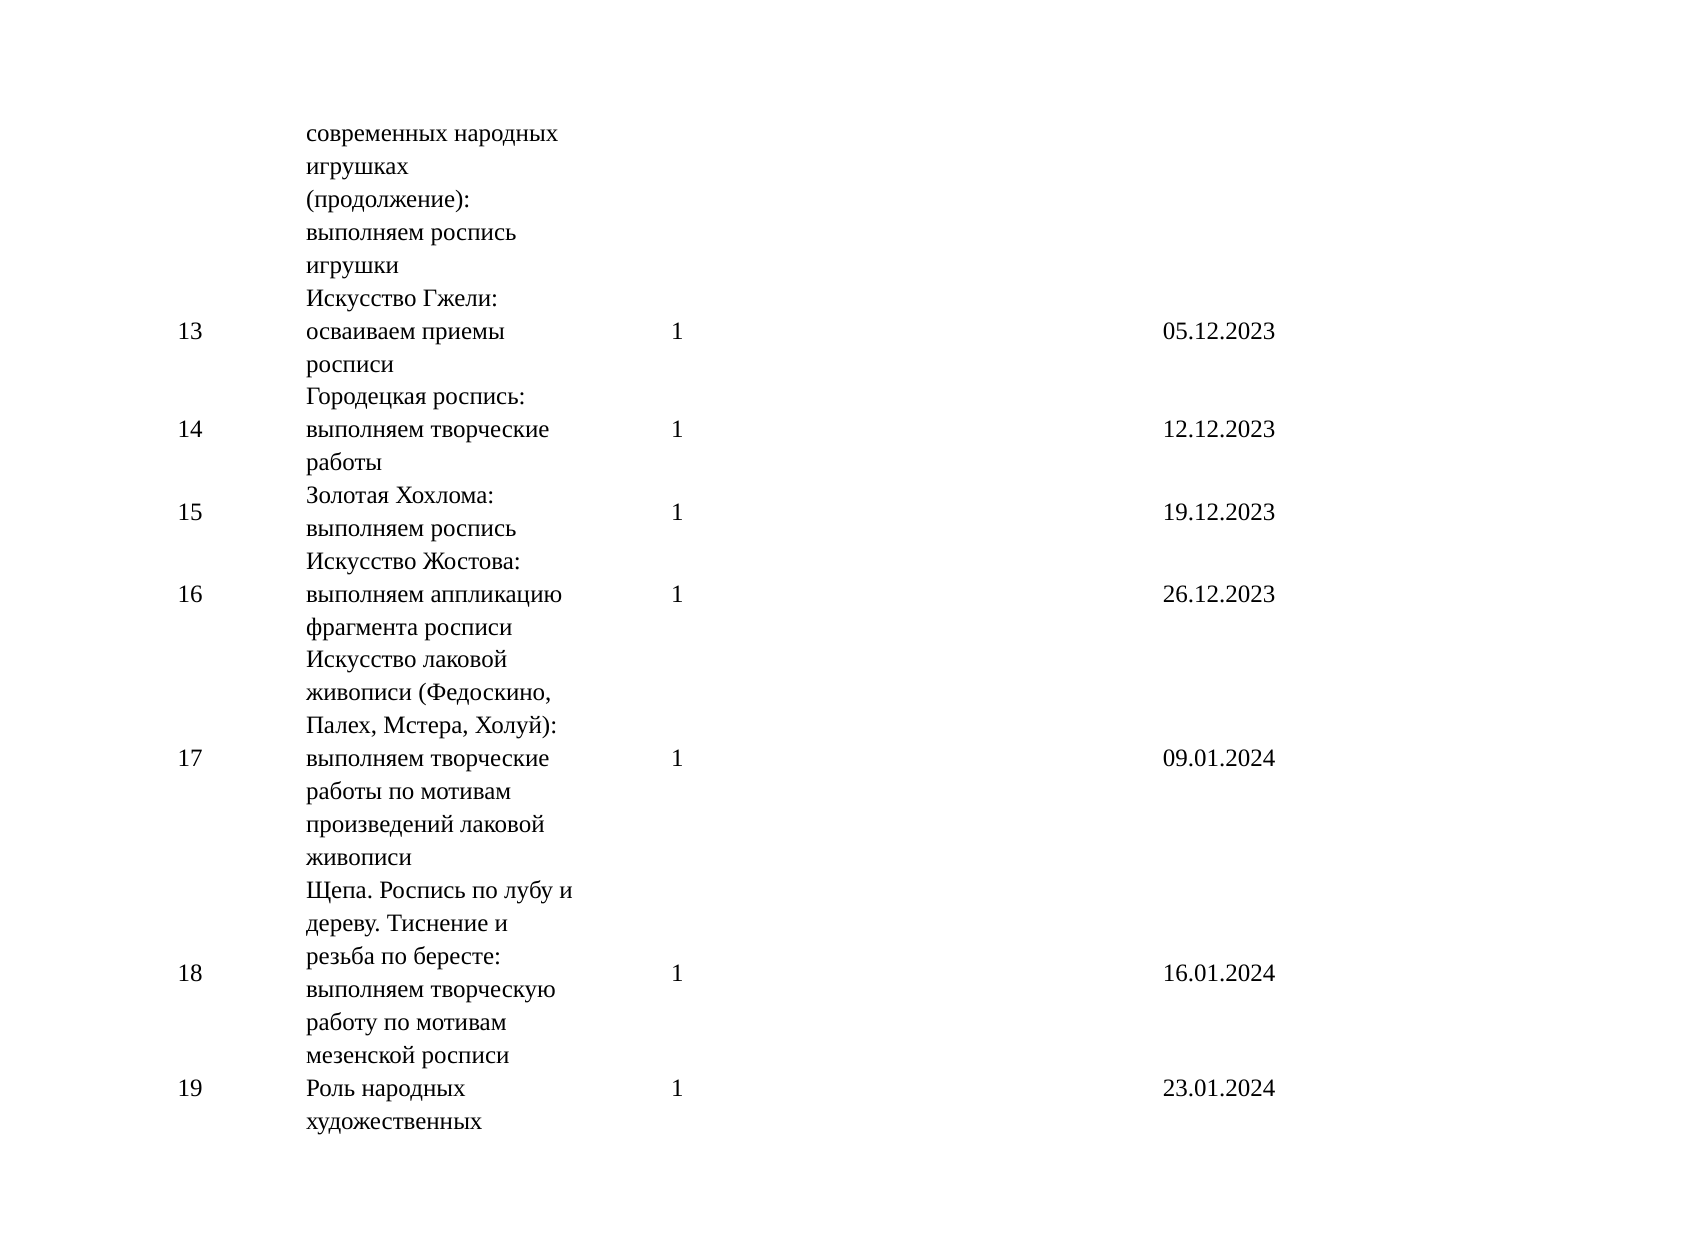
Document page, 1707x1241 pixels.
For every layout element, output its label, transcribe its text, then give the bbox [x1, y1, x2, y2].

table_cell 23.01.2024 [1131, 1073, 1595, 1134]
table_cell [933, 118, 1131, 283]
table_cell 05.12.2023 [1131, 283, 1595, 381]
table_cell [743, 1073, 933, 1134]
table_cell 16 [166, 546, 281, 644]
table_cell [743, 480, 933, 546]
table_cell 19.12.2023 [1131, 480, 1595, 546]
table_cell Городецкая роспись: выполняем творческие работы [281, 381, 590, 480]
table_cell 13 [166, 283, 281, 381]
table_cell [933, 480, 1131, 546]
table_cell Золотая Хохлома: выполняем роспись [281, 480, 590, 546]
table_cell 18 [166, 875, 281, 1073]
table_cell [743, 283, 933, 381]
table_cell 15 [166, 480, 281, 546]
table_cell [743, 546, 933, 644]
table_cell 1 [590, 644, 743, 875]
table_cell 14 [166, 381, 281, 480]
table_cell 1 [590, 1073, 743, 1134]
table_cell [933, 875, 1131, 1073]
table_cell современных народных игрушках (продолжение): выполняем роспись игрушки [281, 118, 590, 283]
table_cell 17 [166, 644, 281, 875]
table_cell [590, 118, 743, 283]
table_cell Искусство Жостова: выполняем аппликацию фрагмента росписи [281, 546, 590, 644]
table_cell 16.01.2024 [1131, 875, 1595, 1073]
table_cell [933, 644, 1131, 875]
table_cell [743, 875, 933, 1073]
table_cell 1 [590, 546, 743, 644]
table_cell Роль народных художественных [281, 1073, 590, 1134]
table_cell [743, 118, 933, 283]
table_cell [1131, 118, 1595, 283]
table_cell Искусство лаковой живописи (Федоскино, Палех, Мстера, Холуй): выполняем творческие работы по мотивам произведений лаковой живописи [281, 644, 590, 875]
table_cell 1 [590, 480, 743, 546]
table_cell [933, 546, 1131, 644]
table_cell 19 [166, 1073, 281, 1134]
table_cell 26.12.2023 [1131, 546, 1595, 644]
table_cell [743, 644, 933, 875]
table_cell 1 [590, 283, 743, 381]
table_cell 1 [590, 381, 743, 480]
table_cell [933, 1073, 1131, 1134]
table_cell Искусство Гжели: осваиваем приемы росписи [281, 283, 590, 381]
table_cell [166, 118, 281, 283]
table_cell 09.01.2024 [1131, 644, 1595, 875]
table_cell [743, 381, 933, 480]
table_cell Щепа. Роспись по лубу и дереву. Тиснение и резьба по бересте: выполняем творческую работу по мотивам мезенской росписи [281, 875, 590, 1073]
table_cell [933, 283, 1131, 381]
table_cell 12.12.2023 [1131, 381, 1595, 480]
table_cell 1 [590, 875, 743, 1073]
table_cell [933, 381, 1131, 480]
